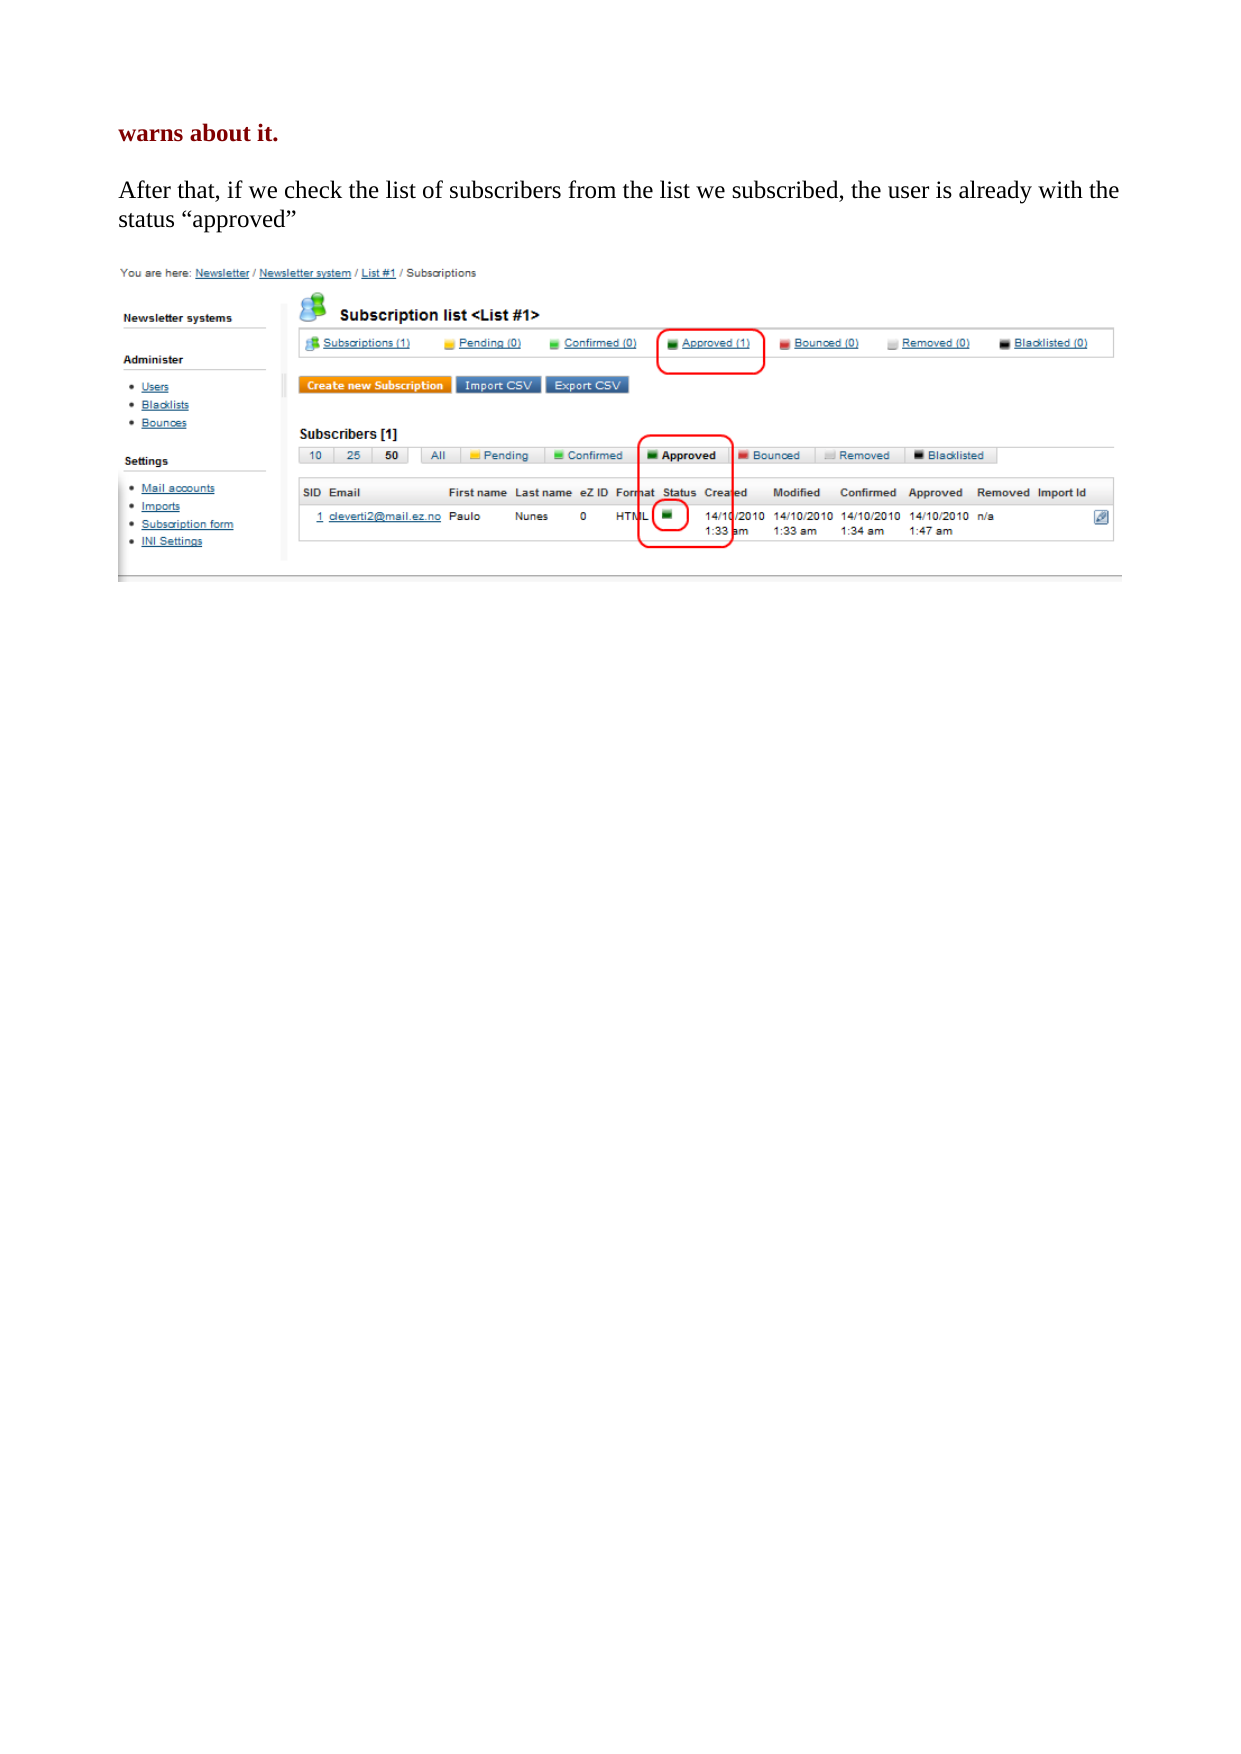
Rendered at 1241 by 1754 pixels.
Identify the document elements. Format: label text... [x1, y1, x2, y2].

text warns about it. [118, 118, 1122, 147]
text After that, if we check the list of subscribers from the list we subscribed, the user is already with the status “approved” [118, 176, 1122, 233]
picture [118, 261, 1122, 582]
